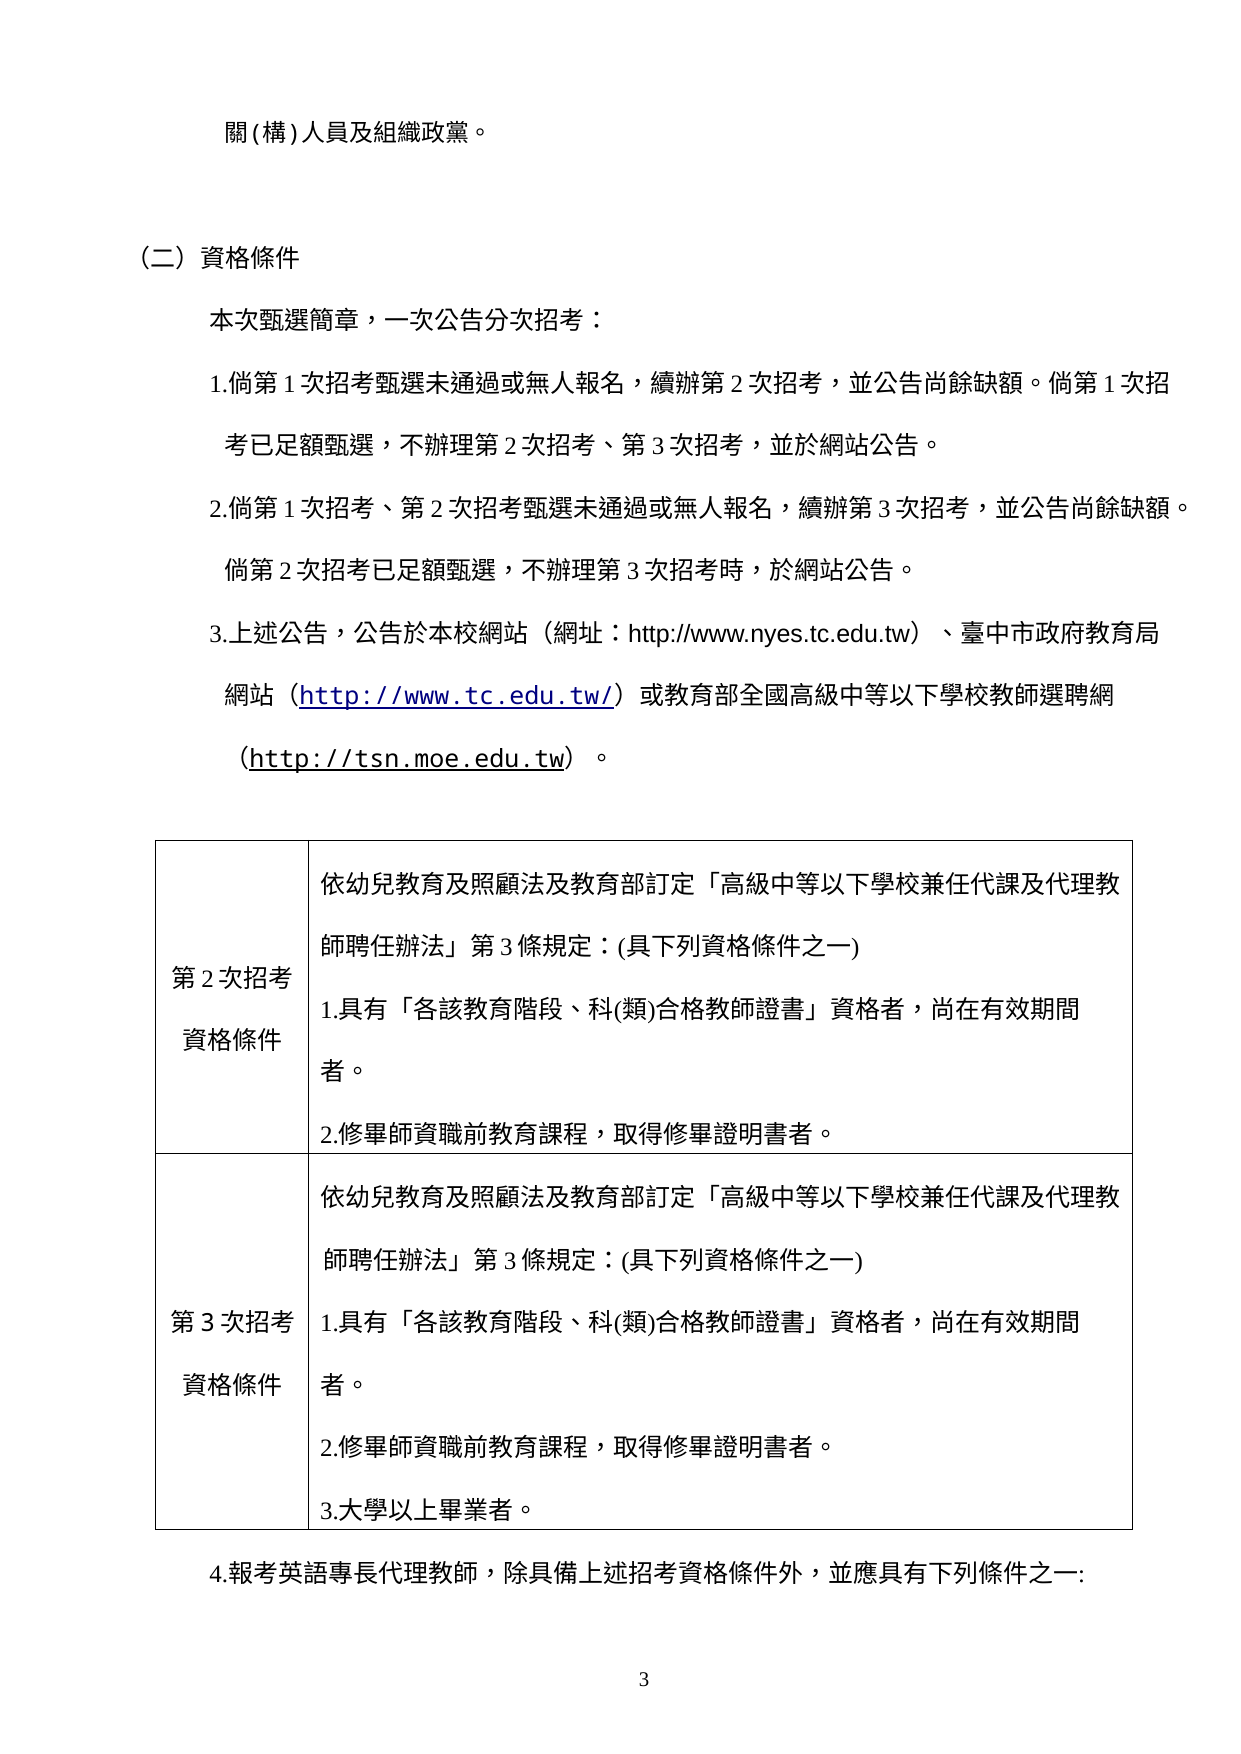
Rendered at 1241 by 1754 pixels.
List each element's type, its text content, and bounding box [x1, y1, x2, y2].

text 1.倘第1次招考甄選未通過或無人報名，續辦第2次招考，並公告尚餘缺額。倘第1次招考已足額甄選，不辦理第2次招考、第3次招考，並於網站公告。 [209, 340, 1181, 465]
table_header 第2次招考 資格條件 [156, 841, 308, 1153]
table_cell 第3次招考 資格條件 [156, 1154, 308, 1529]
text 4.報考英語專長代理教師，除具備上述招考資格條件外，並應具有下列條件之一: [209, 1530, 1181, 1593]
text 3.上述公告，公告於本校網站（網址：http://www.nyes.tc.edu.tw）、臺中市政府教育局網站（http://www.tc.edu.tw/）或教育部全國高級中等以下學校教師選聘網（http://tsn.moe.edu.tw）。 [209, 590, 1181, 777]
text 關(構)人員及組織政黨。 [106, 90, 1181, 152]
table_header 依幼兒教育及照顧法及教育部訂定「高級中等以下學校兼任代課及代理教師聘任辦法」第3條規定：(具下列資格條件之一) 1.具有「各該教育階段、科(類)合格教師證書」資格者，尚在有效期間 者。 2.修畢師資職前教育課程，取得修畢證明書者。 [309, 841, 1132, 1153]
table_cell 依幼兒教育及照顧法及教育部訂定「高級中等以下學校兼任代課及代理教師聘任辦法」第3條規定：(具下列資格條件之一) 1.具有「各該教育階段、科(類)合格教師證書」資格者，尚在有效期間 者。 2.修畢師資職前教育課程，取得修畢證明書者。 3.大學以上畢業者。 [309, 1154, 1132, 1529]
text 2.倘第1次招考、第2次招考甄選未通過或無人報名，續辦第3次招考，並公告尚餘缺額。倘第2次招考已足額甄選，不辦理第3次招考時，於網站公告。 [209, 465, 1181, 590]
text 本次甄選簡章，一次公告分次招考： [156, 277, 1181, 340]
text （二）資格條件 [106, 215, 1181, 277]
